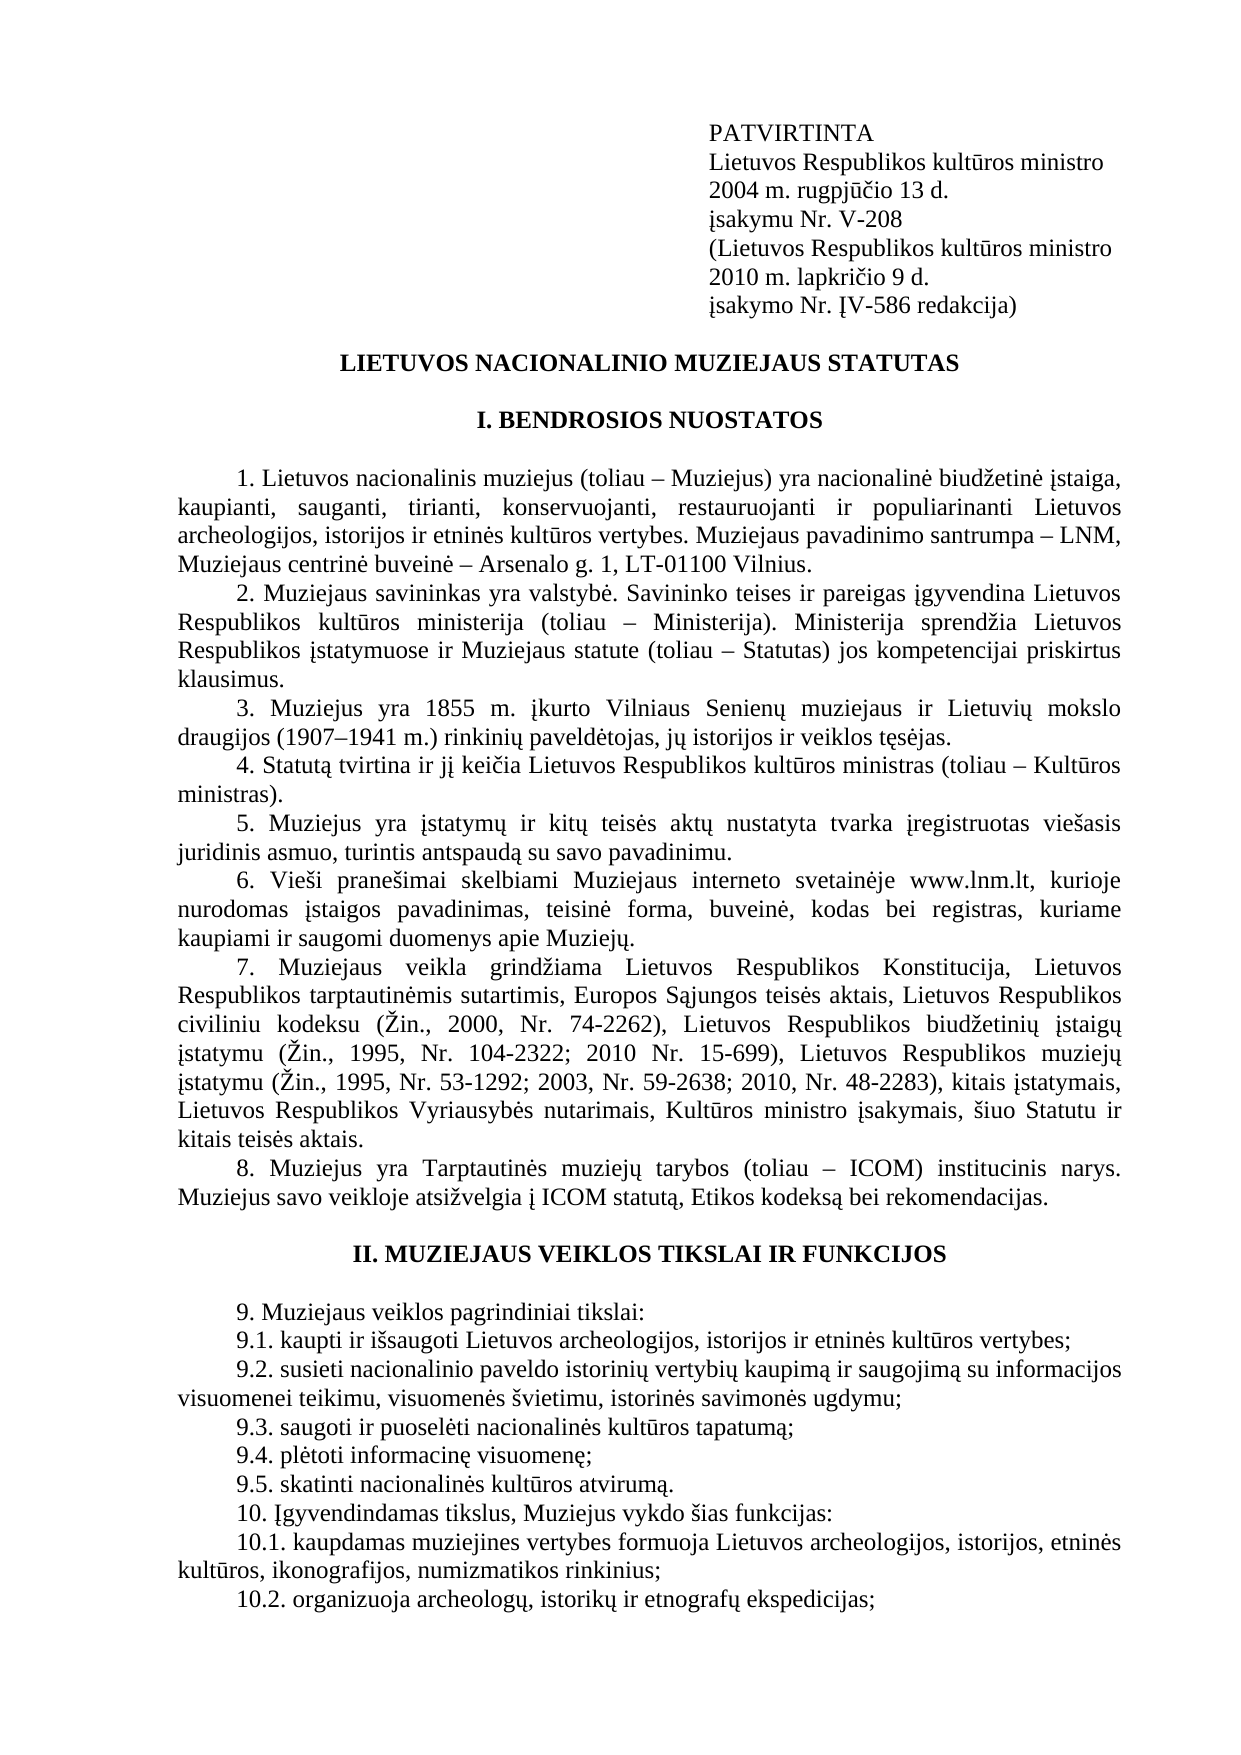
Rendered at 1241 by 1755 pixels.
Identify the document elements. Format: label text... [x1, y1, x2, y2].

text II. MUZIEJAUS VEIKLOS TIKSLAI IR FUNKCIJOS [177, 1239, 1122, 1268]
text LIETUVOS NACIONALINIO MUZIEJAUS STATUTAS [177, 348, 1122, 377]
text (Lietuvos Respublikos kultūros ministro [177, 233, 1122, 262]
text 2. Muziejaus savininkas yra valstybė. Savininko teises ir pareigas įgyvendina Lietuvos Respublikos kultūros ministerija (toliau – Ministerija). Ministerija sprendžia Lietuvos Respublikos įstatymuose ir Muziejaus statute (toliau – Statutas) jos kompetencijai priskirtus klausimus. [177, 578, 1122, 693]
text 1. Lietuvos nacionalinis muziejus (toliau – Muziejus) yra nacionalinė biudžetinė įstaiga, kaupianti, sauganti, tirianti, konservuojanti, restauruojanti ir populiarinanti Lietuvos archeologijos, istorijos ir etninės kultūros vertybes. Muziejaus pavadinimo santrumpa – LNM, Muziejaus centrinė buveinė – Arsenalo g. 1, LT-01100 Vilnius. [177, 463, 1122, 578]
text 3. Muziejus yra 1855 m. įkurto Vilniaus Senienų muziejaus ir Lietuvių mokslo draugijos (1907–1941 m.) rinkinių paveldėtojas, jų istorijos ir veiklos tęsėjas. [177, 693, 1122, 751]
text I. BENDROSIOS NUOSTATOS [177, 406, 1122, 434]
text 9.1. kaupti ir išsaugoti Lietuvos archeologijos, istorijos ir etninės kultūros vertybes; [177, 1326, 1122, 1354]
text įsakymu Nr. V-208 [177, 204, 1122, 233]
text 5. Muziejus yra įstatymų ir kitų teisės aktų nustatyta tvarka įregistruotas viešasis juridinis asmuo, turintis antspaudą su savo pavadinimu. [177, 808, 1122, 866]
text 8. Muziejus yra Tarptautinės muziejų tarybos (toliau – ICOM) institucinis narys. Muziejus savo veikloje atsižvelgia į ICOM statutą, Etikos kodeksą bei rekomendacijas. [177, 1153, 1122, 1211]
text 7. Muziejaus veikla grindžiama Lietuvos Respublikos Konstitucija, Lietuvos Respublikos tarptautinėmis sutartimis, Europos Sąjungos teisės aktais, Lietuvos Respublikos civiliniu kodeksu (Žin., 2000, Nr. 74-2262), Lietuvos Respublikos biudžetinių įstaigų įstatymu (Žin., 1995, Nr. 104-2322; 2010 Nr. 15-699), Lietuvos Respublikos muziejų įstatymu (Žin., 1995, Nr. 53-1292; 2003, Nr. 59-2638; 2010, Nr. 48-2283), kitais įstatymais, Lietuvos Respublikos Vyriausybės nutarimais, Kultūros ministro įsakymais, šiuo Statutu ir kitais teisės aktais. [177, 952, 1122, 1153]
text 6. Vieši pranešimai skelbiami Muziejaus interneto svetainėje www.lnm.lt, kurioje nurodomas įstaigos pavadinimas, teisinė forma, buveinė, kodas bei registras, kuriame kaupiami ir saugomi duomenys apie Muziejų. [177, 866, 1122, 952]
text 10.2. organizuoja archeologų, istorikų ir etnografų ekspedicijas; [177, 1584, 1122, 1613]
text 9.5. skatinti nacionalinės kultūros atvirumą. [177, 1469, 1122, 1498]
text įsakymo Nr. ĮV-586 redakcija) [177, 291, 1122, 319]
text 9.4. plėtoti informacinę visuomenę; [177, 1441, 1122, 1469]
text 9. Muziejaus veiklos pagrindiniai tikslai: [177, 1297, 1122, 1326]
text 2004 m. rugpjūčio 13 d. [177, 176, 1122, 204]
text 9.2. susieti nacionalinio paveldo istorinių vertybių kaupimą ir saugojimą su informacijos visuomenei teikimu, visuomenės švietimu, istorinės savimonės ugdymu; [177, 1354, 1122, 1412]
text Lietuvos Respublikos kultūros ministro [177, 147, 1122, 176]
text 4. Statutą tvirtina ir jį keičia Lietuvos Respublikos kultūros ministras (toliau – Kultūros ministras). [177, 751, 1122, 808]
text 9.3. saugoti ir puoselėti nacionalinės kultūros tapatumą; [177, 1412, 1122, 1441]
text PATVIRTINTA [709, 118, 1122, 147]
text 10.1. kaupdamas muziejines vertybes formuoja Lietuvos archeologijos, istorijos, etninės kultūros, ikonografijos, numizmatikos rinkinius; [177, 1527, 1122, 1584]
text 2010 m. lapkričio 9 d. [177, 262, 1122, 291]
text 10. Įgyvendindamas tikslus, Muziejus vykdo šias funkcijas: [177, 1498, 1122, 1527]
